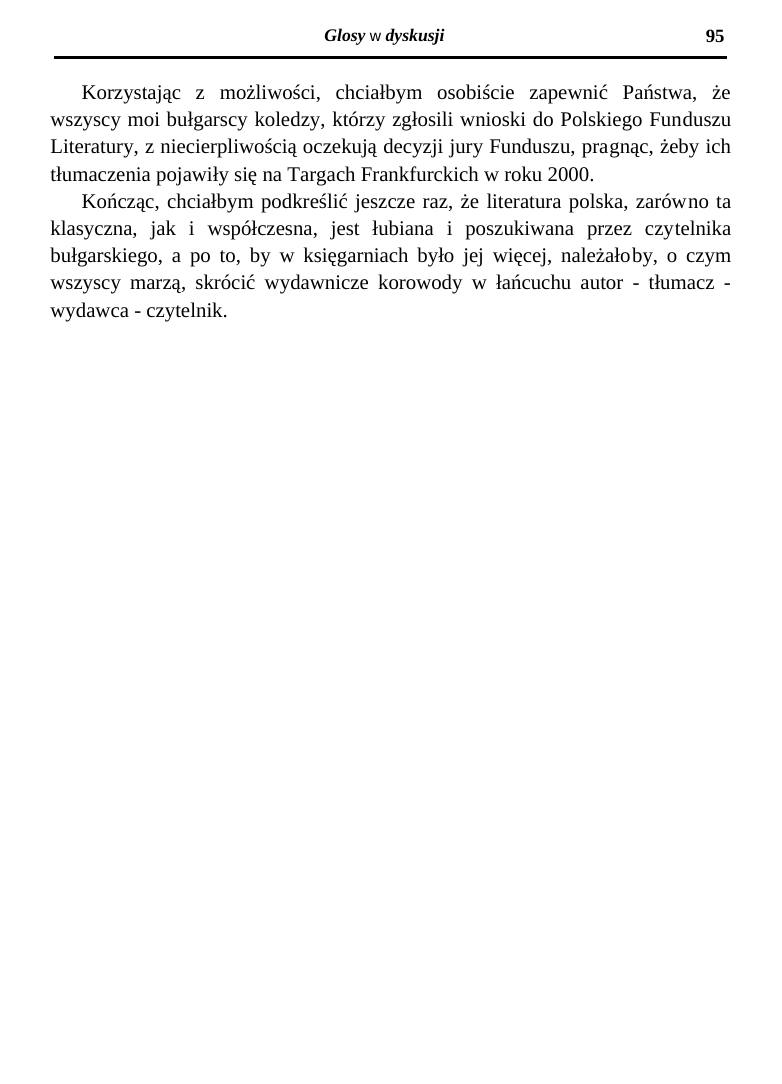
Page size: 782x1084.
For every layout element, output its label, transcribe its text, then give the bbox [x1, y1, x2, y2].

text Korzystając z możliwości, chciałbym osobiście zapewnić Państwa, że wszyscy moi bułgarscy koledzy, którzy zgłosili wnioski do Polskiego Fun­duszu Literatury, z niecierpliwością oczekują decyzji jury Funduszu, pra­gnąc, żeby ich tłumaczenia pojawiły się na Targach Frankfurckich w roku 2000. [50, 80, 731, 186]
text 95 [706, 24, 729, 46]
text Glosy w dyskusji [324, 24, 457, 45]
text Kończąc, chciałbym podkreślić jeszcze raz, że literatura polska, zarów­no ta klasyczna, jak i współczesna, jest łubiana i poszukiwana przez czy­telnika bułgarskiego, a po to, by w księgarniach było jej więcej, należało­by, o czym wszyscy marzą, skrócić wydawnicze korowody w łańcuchu autor - tłumacz - wydawca - czytelnik. [50, 189, 731, 322]
